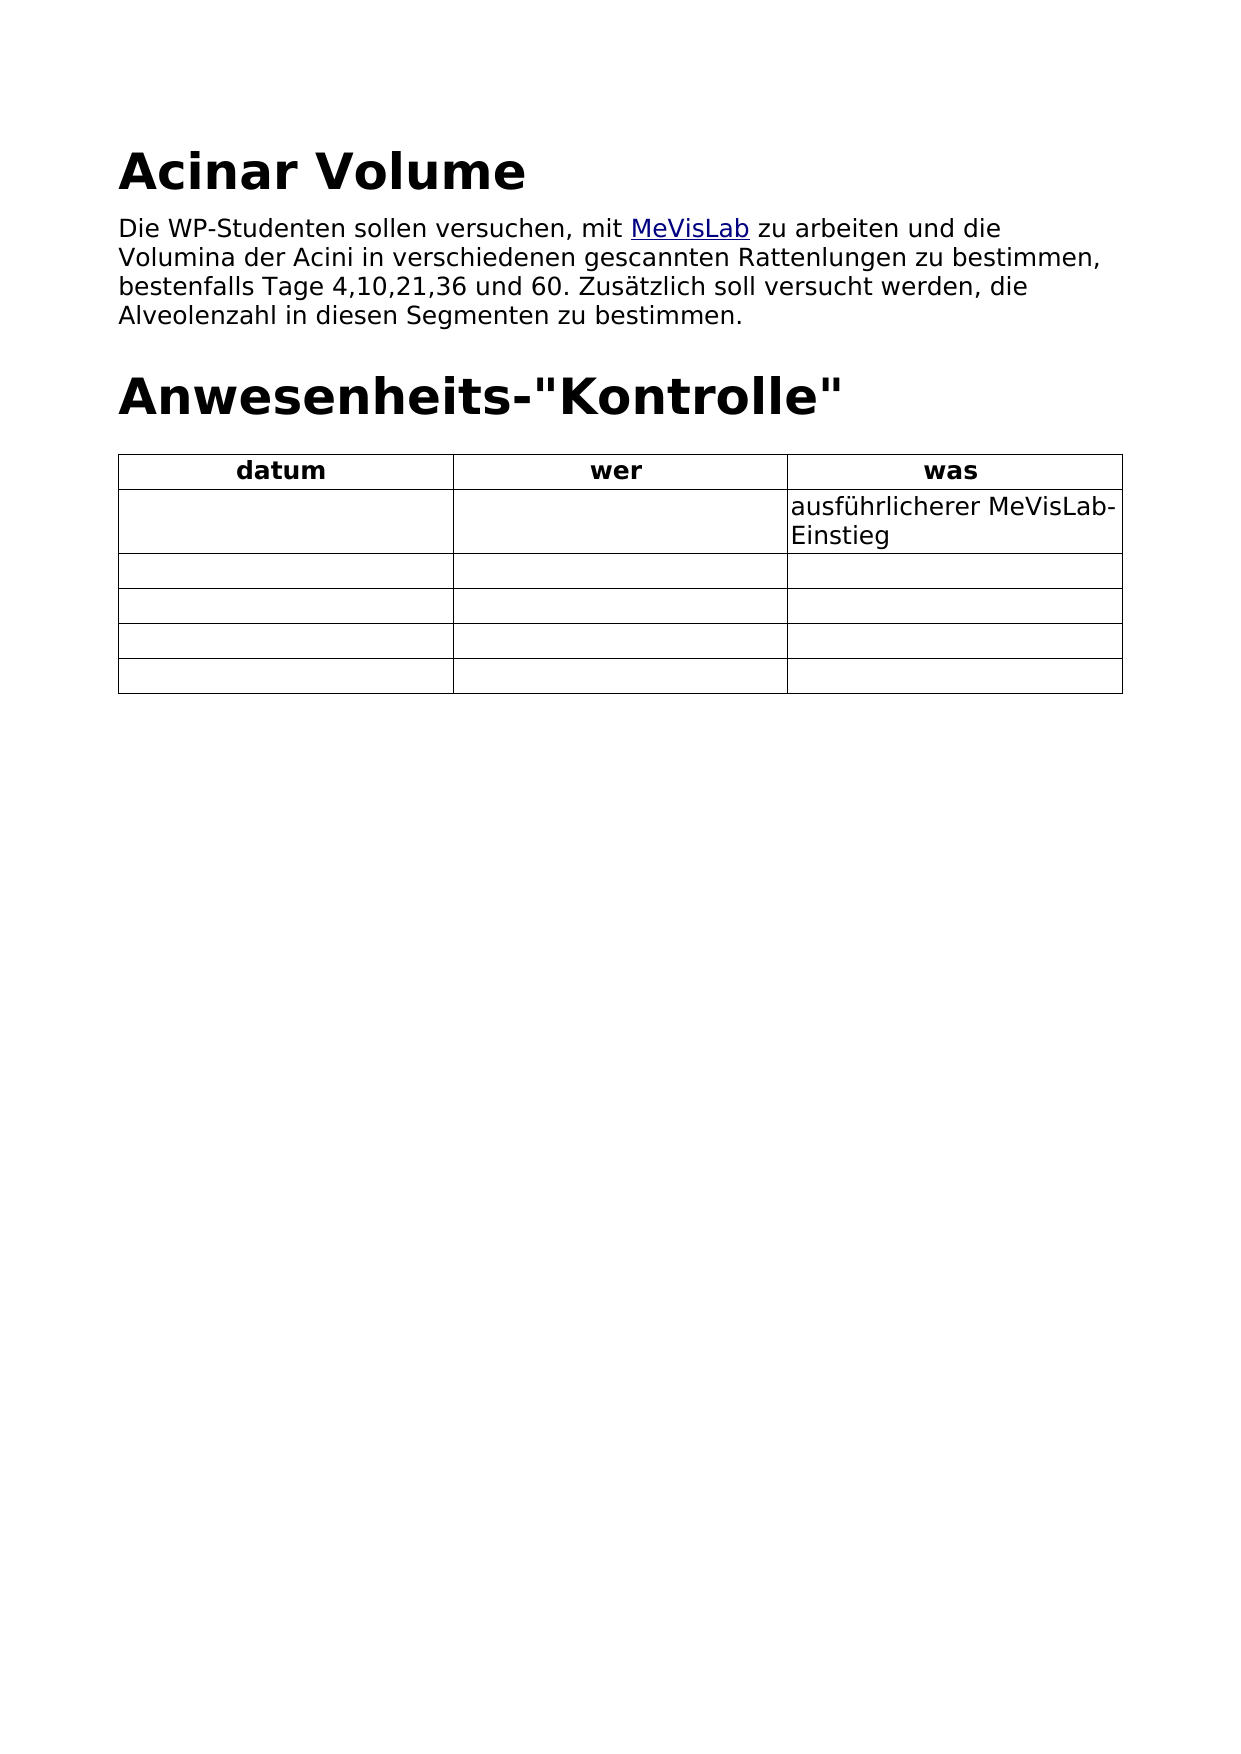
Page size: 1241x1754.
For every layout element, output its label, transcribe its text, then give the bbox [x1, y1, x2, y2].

table_cell ausführlicherer MeVisLab-Einstieg [788, 490, 1122, 553]
table_header was [788, 455, 1122, 489]
table_header wer [454, 455, 787, 489]
table_cell [119, 659, 453, 693]
table_cell [119, 554, 453, 588]
table_cell [788, 624, 1122, 658]
table_cell [119, 589, 453, 623]
table_cell [119, 624, 453, 658]
subtitle Anwesenheits-"Kontrolle" [118, 368, 1122, 426]
table_cell [454, 490, 787, 553]
table_cell [119, 490, 453, 553]
table_cell [788, 659, 1122, 693]
table_cell [454, 589, 787, 623]
subtitle Acinar Volume [118, 143, 1122, 201]
table_header datum [119, 455, 453, 489]
table_cell [454, 624, 787, 658]
text Die WP-Studenten sollen versuchen, mit MeVisLab zu arbeiten und die Volumina der Acini in verschiedenen gescannten Rattenlungen zu bestimmen, bestenfalls Tage 4,10,21,36 und 60. Zusätzlich soll versucht werden, die Alveolenzahl in diesen Segmenten zu bestimmen. [118, 214, 1122, 331]
table_cell [454, 554, 787, 588]
table_cell [788, 554, 1122, 588]
table_cell [454, 659, 787, 693]
table_cell [788, 589, 1122, 623]
